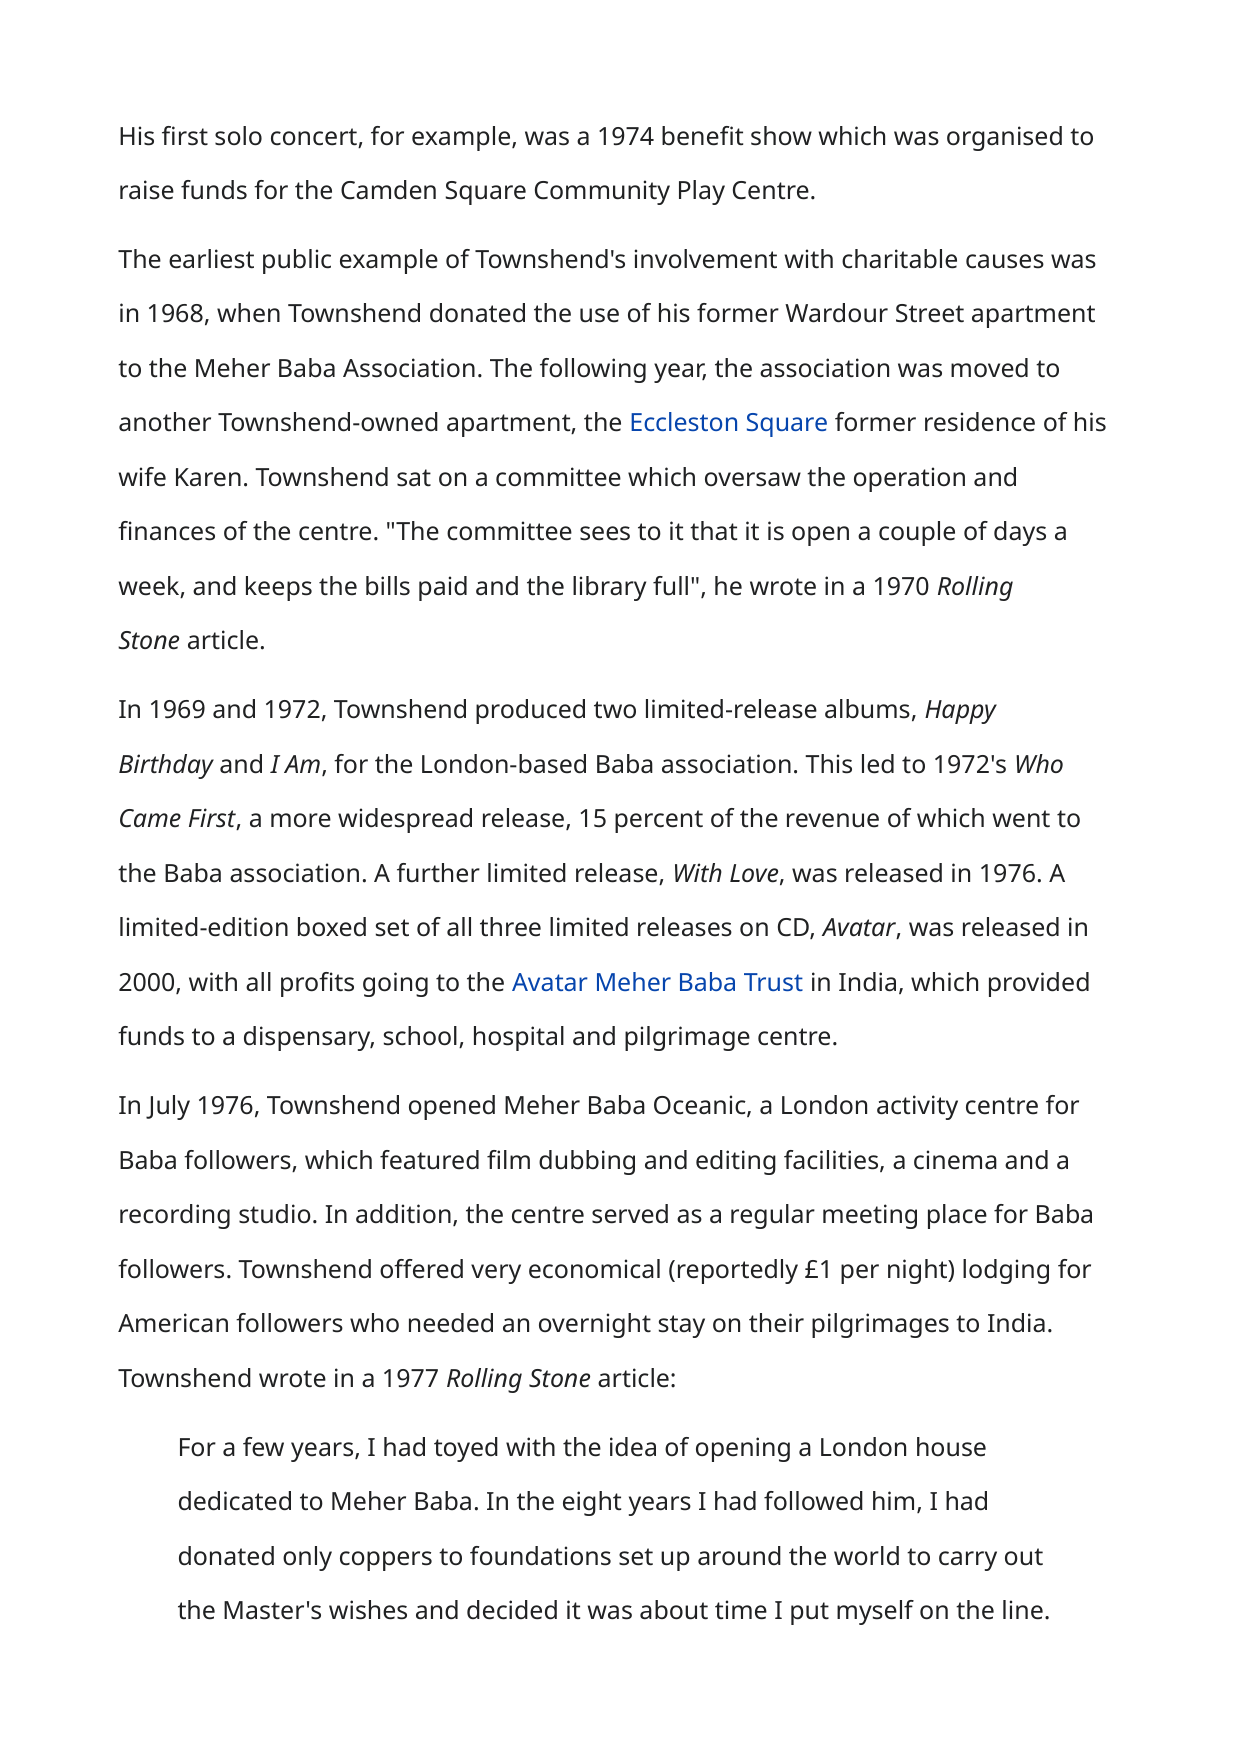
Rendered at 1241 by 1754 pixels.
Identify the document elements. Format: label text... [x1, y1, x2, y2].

text In July 1976, Townshend opened Meher Baba Oceanic, a London activity centre for Baba followers, which featured film dubbing and editing facilities, a cinema and a recording studio. In addition, the centre served as a regular meeting place for Baba followers. Townshend offered very economical (reportedly £1 per night) lodging for American followers who needed an overnight stay on their pilgrimages to India. Townshend wrote in a 1977 Rolling Stone article: [118, 1088, 1122, 1394]
text His first solo concert, for example, was a 1974 benefit show which was organised to raise funds for the Camden Square Community Play Centre. [118, 118, 1122, 207]
text The earliest public example of Townshend's involvement with charitable causes was in 1968, when Townshend donated the use of his former Wardour Street apartment to the Meher Baba Association. The following year, the association was moved to another Townshend-owned apartment, the Eccleston Square former residence of his wife Karen. Townshend sat on a committee which oversaw the operation and finances of the centre. "The committee sees to it that it is open a couple of days a week, and keeps the bills paid and the library full", he wrote in a 1970 Rolling Stone article. [118, 242, 1122, 657]
text For a few years, I had toyed with the idea of opening a London house dedicated to Meher Baba. In the eight years I had followed him, I had donated only coppers to foundations set up around the world to carry out the Master's wishes and decided it was about time I put myself on the line. [177, 1429, 1063, 1627]
text In 1969 and 1972, Townshend produced two limited-release albums, Happy Birthday and I Am, for the London-based Baba association. This led to 1972's Who Came First, a more widespread release, 15 percent of the revenue of which went to the Baba association. A further limited release, With Love, was released in 1976. A limited-edition boxed set of all three limited releases on CD, Avatar, was released in 2000, with all profits going to the Avatar Meher Baba Trust in India, which provided funds to a dispensary, school, hospital and pilgrimage centre. [118, 692, 1122, 1053]
